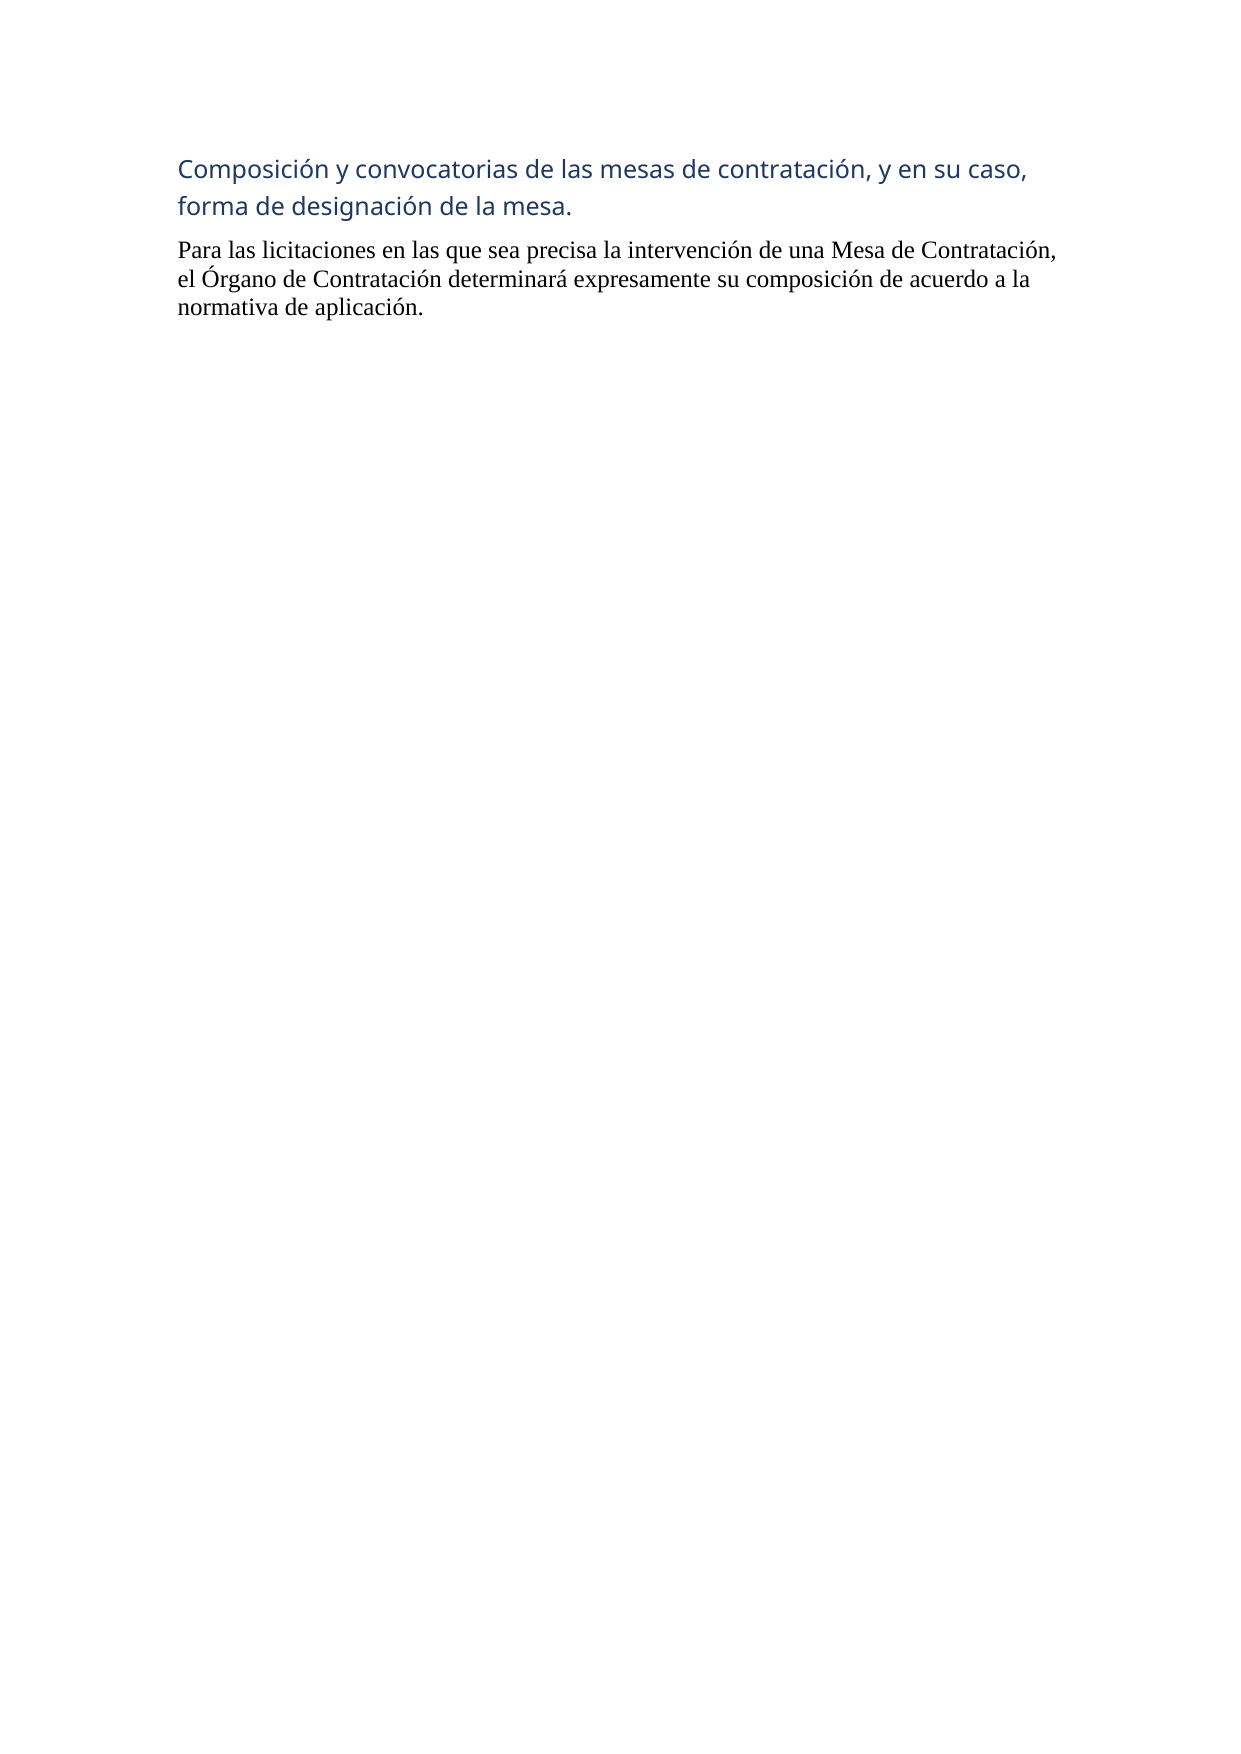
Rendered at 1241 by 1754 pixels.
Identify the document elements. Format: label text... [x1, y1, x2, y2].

text Para las licitaciones en las que sea precisa la intervención de una Mesa de Contratación, el Órgano de Contratación determinará expresamente su composición de acuerdo a la normativa de aplicación. [177, 235, 1063, 321]
subtitle Composición y convocatorias de las mesas de contratación, y en su caso, forma de designación de la mesa. [177, 152, 1063, 222]
